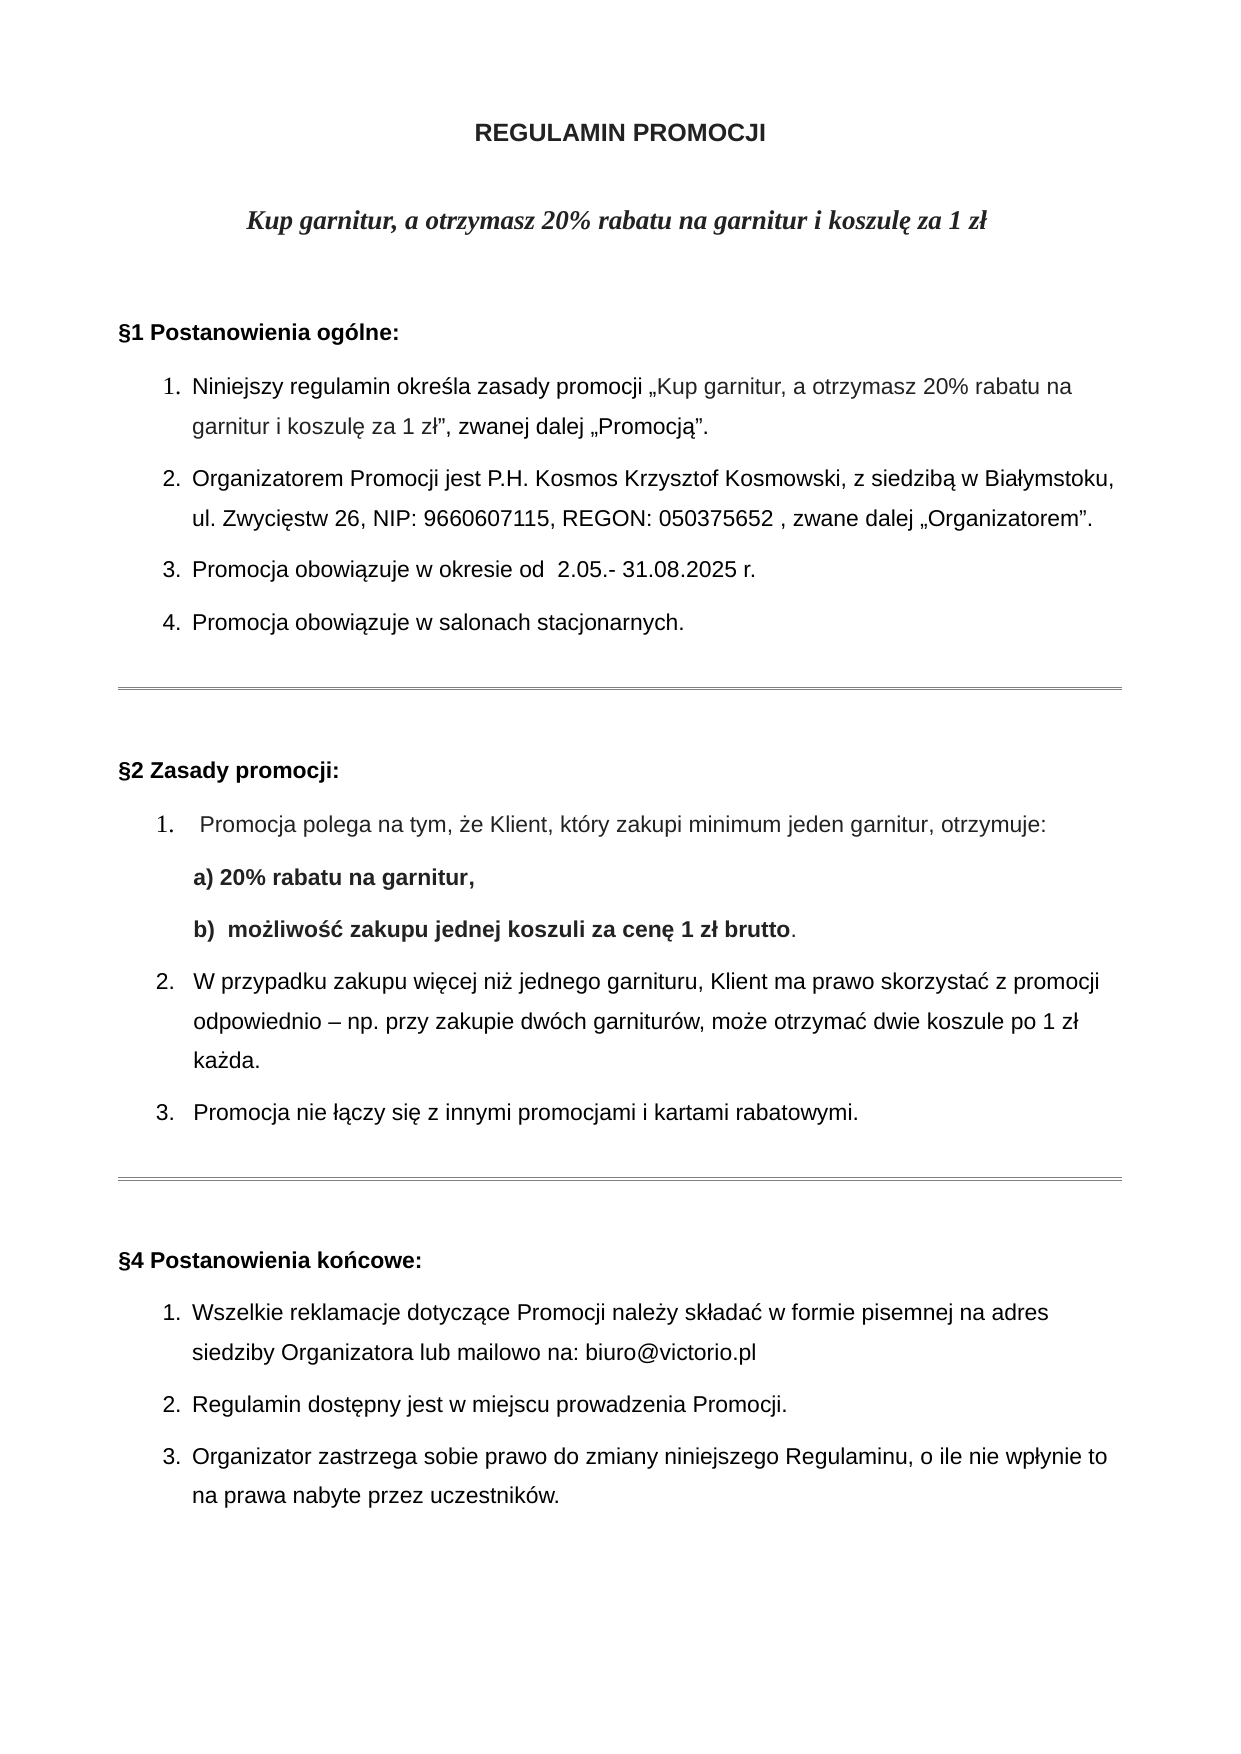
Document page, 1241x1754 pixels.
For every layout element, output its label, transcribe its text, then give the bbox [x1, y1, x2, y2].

list b) możliwość zakupu jednej koszuli za cenę 1 zł brutto. [156, 916, 1122, 943]
list Wszelkie reklamacje dotyczące Promocji należy składać w formie pisemnej na adres siedziby Organizatora lub mailowo na: biuro@victorio.pl [162, 1299, 1122, 1365]
text Kup garnitur, a otrzymasz 20% rabatu na garnitur i koszulę za 1 zł [118, 204, 1122, 236]
subtitle §1 Postanowienia ogólne: [118, 319, 1122, 346]
list Organizator zastrzega sobie prawo do zmiany niniejszego Regulaminu, o ile nie wpłynie to na prawa nabyte przez uczestników. [162, 1443, 1122, 1509]
list Niniejszy regulamin określa zasady promocji „Kup garnitur, a otrzymasz 20% rabatu na garnitur i koszulę za 1 zł”, zwanej dalej „Promocją”. [162, 371, 1122, 439]
subtitle §2 Zasady promocji: [118, 757, 1122, 783]
list Promocja polega na tym, że Klient, który zakupi minimum jeden garnitur, otrzymuje: [156, 809, 1122, 837]
list a) 20% rabatu na garnitur, [156, 864, 1122, 891]
text REGULAMIN PROMOCJI [118, 118, 1122, 147]
list Promocja obowiązuje w okresie od 2.05.- 31.08.2025 r. [162, 556, 1122, 583]
subtitle §4 Postanowienia końcowe: [118, 1247, 1122, 1274]
list Regulamin dostępny jest w miejscu prowadzenia Promocji. [162, 1391, 1122, 1417]
list Organizatorem Promocji jest P.H. Kosmos Krzysztof Kosmowski, z siedzibą w Białymstoku, ul. Zwycięstw 26, NIP: 9660607115, REGON: 050375652 , zwane dalej „Organizatorem”. [162, 465, 1122, 531]
list W przypadku zakupu więcej niż jednego garnituru, Klient ma prawo skorzystać z promocji odpowiednio – np. przy zakupie dwóch garniturów, może otrzymać dwie koszule po 1 zł każda. [156, 968, 1122, 1073]
list Promocja nie łączy się z innymi promocjami i kartami rabatowymi. [156, 1099, 1122, 1126]
list Promocja obowiązuje w salonach stacjonarnych. [162, 608, 1122, 635]
